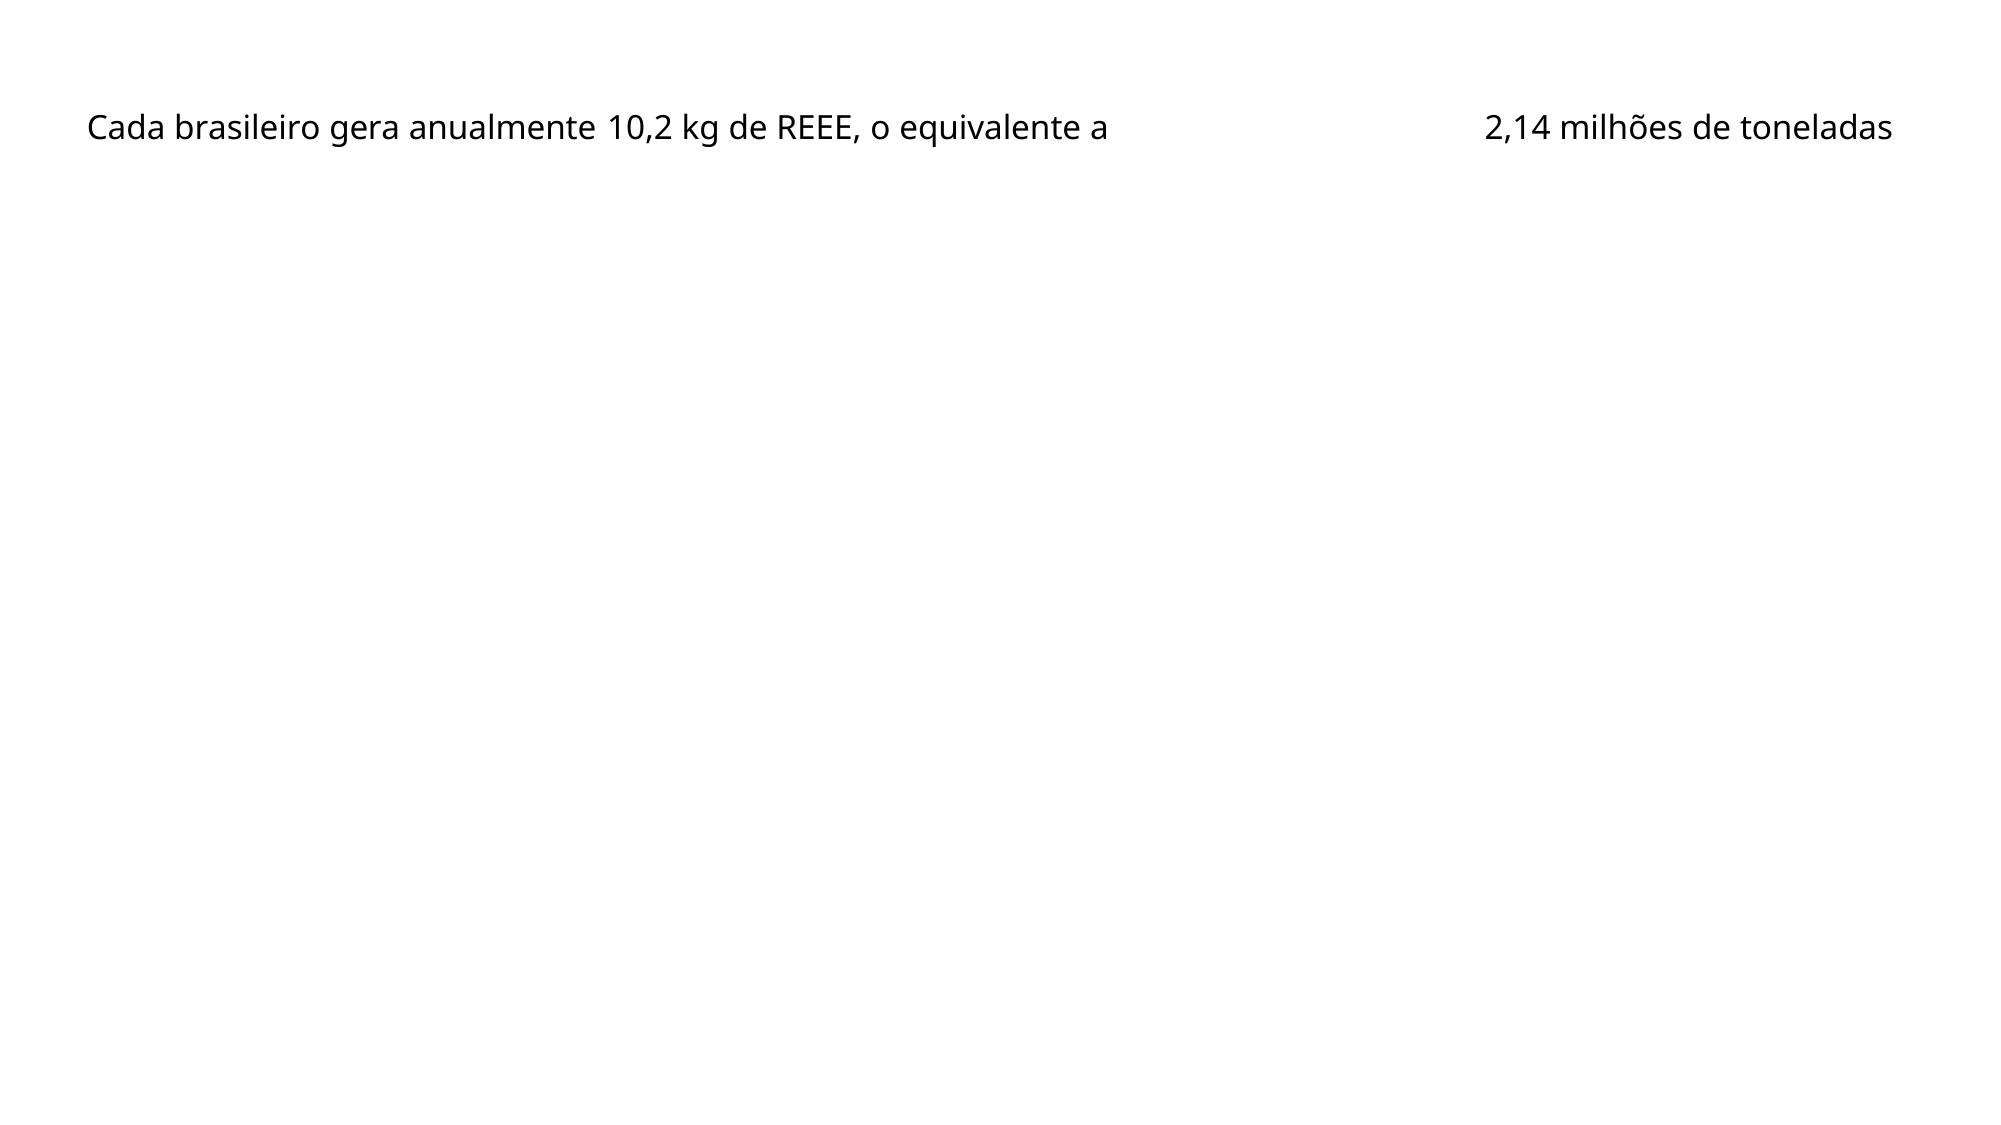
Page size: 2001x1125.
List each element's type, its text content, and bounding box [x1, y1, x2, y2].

text 2,14 milhões de toneladas [1461, 104, 1916, 149]
text Cada brasileiro gera anualmente 10,2 kg de REEE, o equivalente a [71, 104, 1124, 149]
